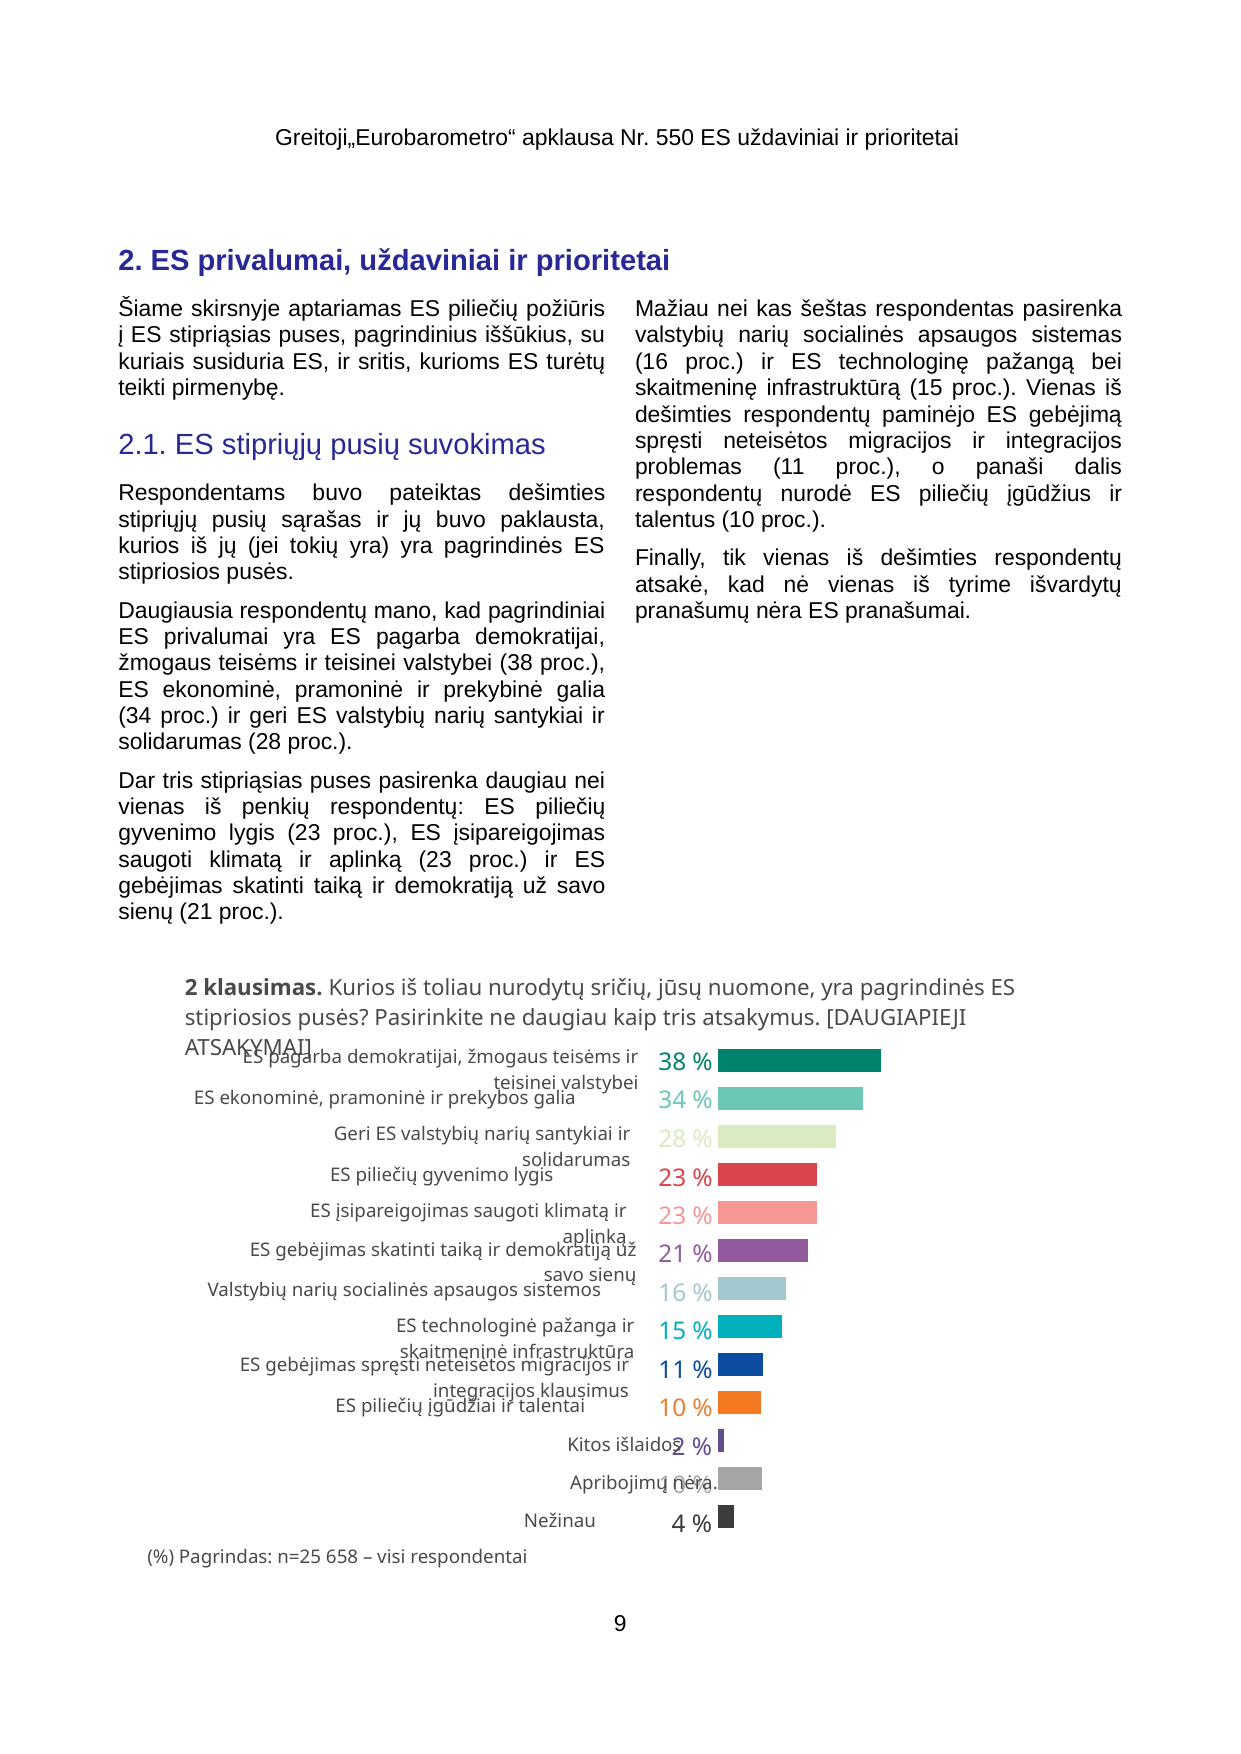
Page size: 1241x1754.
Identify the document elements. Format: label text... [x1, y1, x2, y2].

text Dar tris stipriąsias puses pasirenka daugiau nei vienas iš penkių respondentų: ES piliečių gyvenimo lygis (23 proc.), ES įsipareigojimas saugoti klimatą ir aplinką (23 proc.) ir ES gebėjimas skatinti taiką ir demokratiją už savo sienų (21 proc.). [118, 767, 605, 925]
text Šiame skirsnyje aptariamas ES piliečių požiūris į ES stipriąsias puses, pagrindinius iššūkius, su kuriais susiduria ES, ir sritis, kurioms ES turėtų teikti pirmenybę. [118, 295, 605, 401]
text Finally, tik vienas iš dešimties respondentų atsakė, kad nė vienas iš tyrime išvardytų pranašumų nėra ES pranašumai. [635, 544, 1122, 623]
text Respondentams buvo pateiktas dešimties stipriųjų pusių sąrašas ir jų buvo paklausta, kurios iš jų (jei tokių yra) yra pagrindinės ES stipriosios pusės. [118, 479, 605, 585]
subtitle 2. ES privalumai, uždaviniai ir prioritetai [118, 243, 1122, 277]
text Daugiausia respondentų mano, kad pagrindiniai ES privalumai yra ES pagarba demokratijai, žmogaus teisėms ir teisinei valstybei (38 proc.), ES ekonominė, pramoninė ir prekybinė galia (34 proc.) ir geri ES valstybių narių santykiai ir solidarumas (28 proc.). [118, 597, 605, 755]
text Mažiau nei kas šeštas respondentas pasirenka valstybių narių socialinės apsaugos sistemas (16 proc.) ir ES technologinę pažangą bei skaitmeninę infrastruktūrą (15 proc.). Vienas iš dešimties respondentų paminėjo ES gebėjimą spręsti neteisėtos migracijos ir integracijos problemas (11 proc.), o panaši dalis respondentų nurodė ES piliečių įgūdžius ir talentus (10 proc.). [635, 295, 1122, 532]
subtitle 2.1. ES stipriųjų pusių suvokimas [118, 427, 605, 461]
